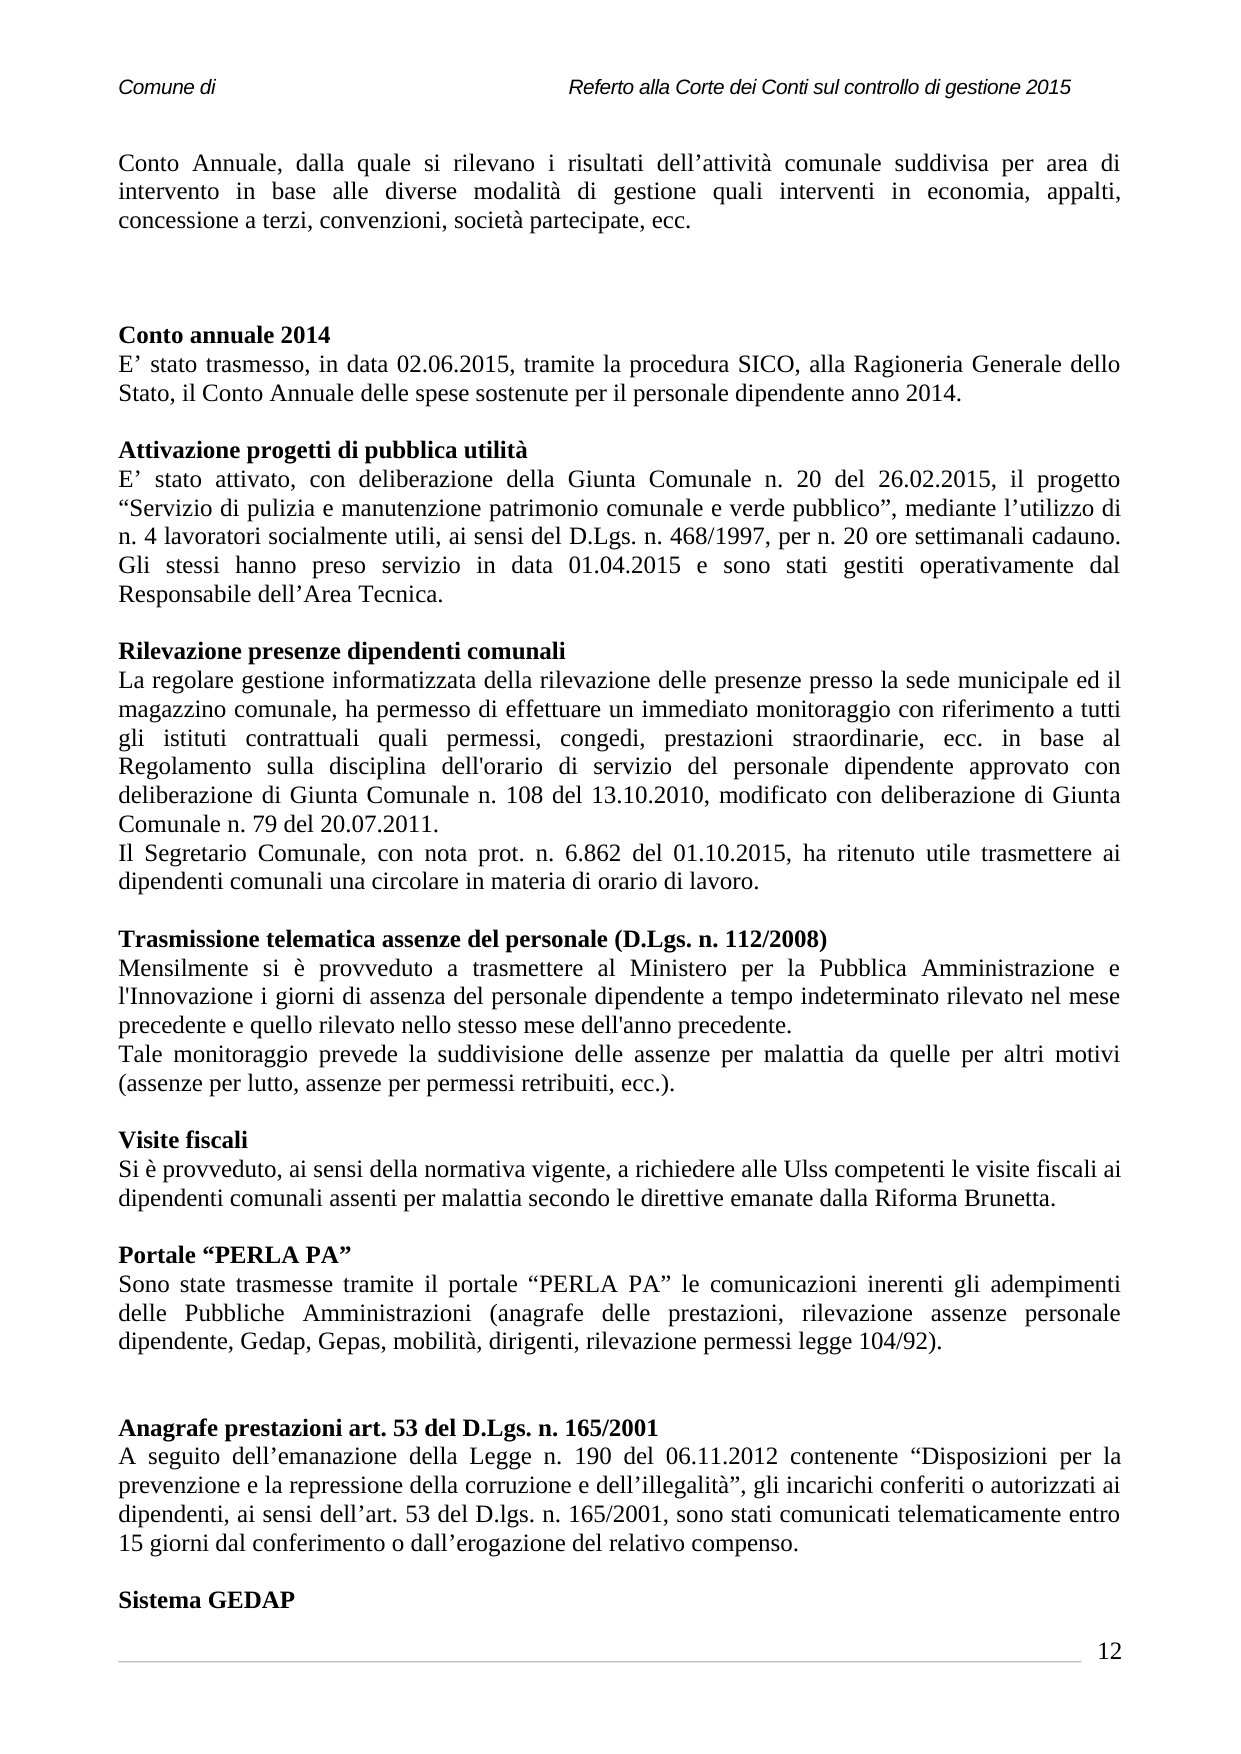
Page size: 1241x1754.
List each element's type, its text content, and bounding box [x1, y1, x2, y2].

text Visite fiscali [118, 1125, 1122, 1154]
text E’ stato trasmesso, in data 02.06.2015, tramite la procedura SICO, alla Ragioneria Generale dello Stato, il Conto Annuale delle spese sostenute per il personale dipendente anno 2014. [118, 349, 1122, 406]
text Portale “PERLA PA” [118, 1240, 1122, 1269]
text Rilevazione presenze dipendenti comunali [118, 636, 1122, 665]
text E’ stato attivato, con deliberazione della Giunta Comunale n. 20 del 26.02.2015, il progetto “Servizio di pulizia e manutenzione patrimonio comunale e verde pubblico”, mediante l’utilizzo di n. 4 lavoratori socialmente utili, ai sensi del D.Lgs. n. 468/1997, per n. 20 ore settimanali cadauno. Gli stessi hanno preso servizio in data 01.04.2015 e sono stati gestiti operativamente dal Responsabile dell’Area Tecnica. [118, 464, 1122, 608]
text Anagrafe prestazioni art. 53 del D.Lgs. n. 165/2001 [118, 1413, 1122, 1441]
text Mensilmente si è provveduto a trasmettere al Ministero per la Pubblica Amministrazione e l'Innovazione i giorni di assenza del personale dipendente a tempo indeterminato rilevato nel mese precedente e quello rilevato nello stesso mese dell'anno precedente. [118, 953, 1122, 1039]
text Attivazione progetti di pubblica utilità [118, 435, 1122, 464]
text La regolare gestione informatizzata della rilevazione delle presenze presso la sede municipale ed il magazzino comunale, ha permesso di effettuare un immediato monitoraggio con riferimento a tutti gli istituti contrattuali quali permessi, congedi, prestazioni straordinarie, ecc. in base al Regolamento sulla disciplina dell'orario di servizio del personale dipendente approvato con deliberazione di Giunta Comunale n. 108 del 13.10.2010, modificato con deliberazione di Giunta Comunale n. 79 del 20.07.2011. [118, 665, 1122, 838]
text Conto annuale 2014 [118, 320, 1122, 349]
text Il Segretario Comunale, con nota prot. n. 6.862 del 01.10.2015, ha ritenuto utile trasmettere ai dipendenti comunali una circolare in materia di orario di lavoro. [118, 838, 1122, 895]
text Tale monitoraggio prevede la suddivisione delle assenze per malattia da quelle per altri motivi (assenze per lutto, assenze per permessi retribuiti, ecc.). [118, 1039, 1122, 1096]
text Trasmissione telematica assenze del personale (D.Lgs. n. 112/2008) [118, 924, 1122, 953]
text Sistema GEDAP [118, 1585, 1122, 1614]
text A seguito dell’emanazione della Legge n. 190 del 06.11.2012 contenente “Disposizioni per la prevenzione e la repressione della corruzione e dell’illegalità”, gli incarichi conferiti o autorizzati ai dipendenti, ai sensi dell’art. 53 del D.lgs. n. 165/2001, sono stati comunicati telematicamente entro 15 giorni dal conferimento o dall’erogazione del relativo compenso. [118, 1441, 1122, 1556]
text Conto Annuale, dalla quale si rilevano i risultati dell’attività comunale suddivisa per area di intervento in base alle diverse modalità di gestione quali interventi in economia, appalti, concessione a terzi, convenzioni, società partecipate, ecc. [118, 148, 1122, 234]
text Si è provveduto, ai sensi della normativa vigente, a richiedere alle Ulss competenti le visite fiscali ai dipendenti comunali assenti per malattia secondo le direttive emanate dalla Riforma Brunetta. [118, 1154, 1122, 1211]
text Sono state trasmesse tramite il portale “PERLA PA” le comunicazioni inerenti gli adempimenti delle Pubbliche Amministrazioni (anagrafe delle prestazioni, rilevazione assenze personale dipendente, Gedap, Gepas, mobilità, dirigenti, rilevazione permessi legge 104/92). [118, 1269, 1122, 1355]
